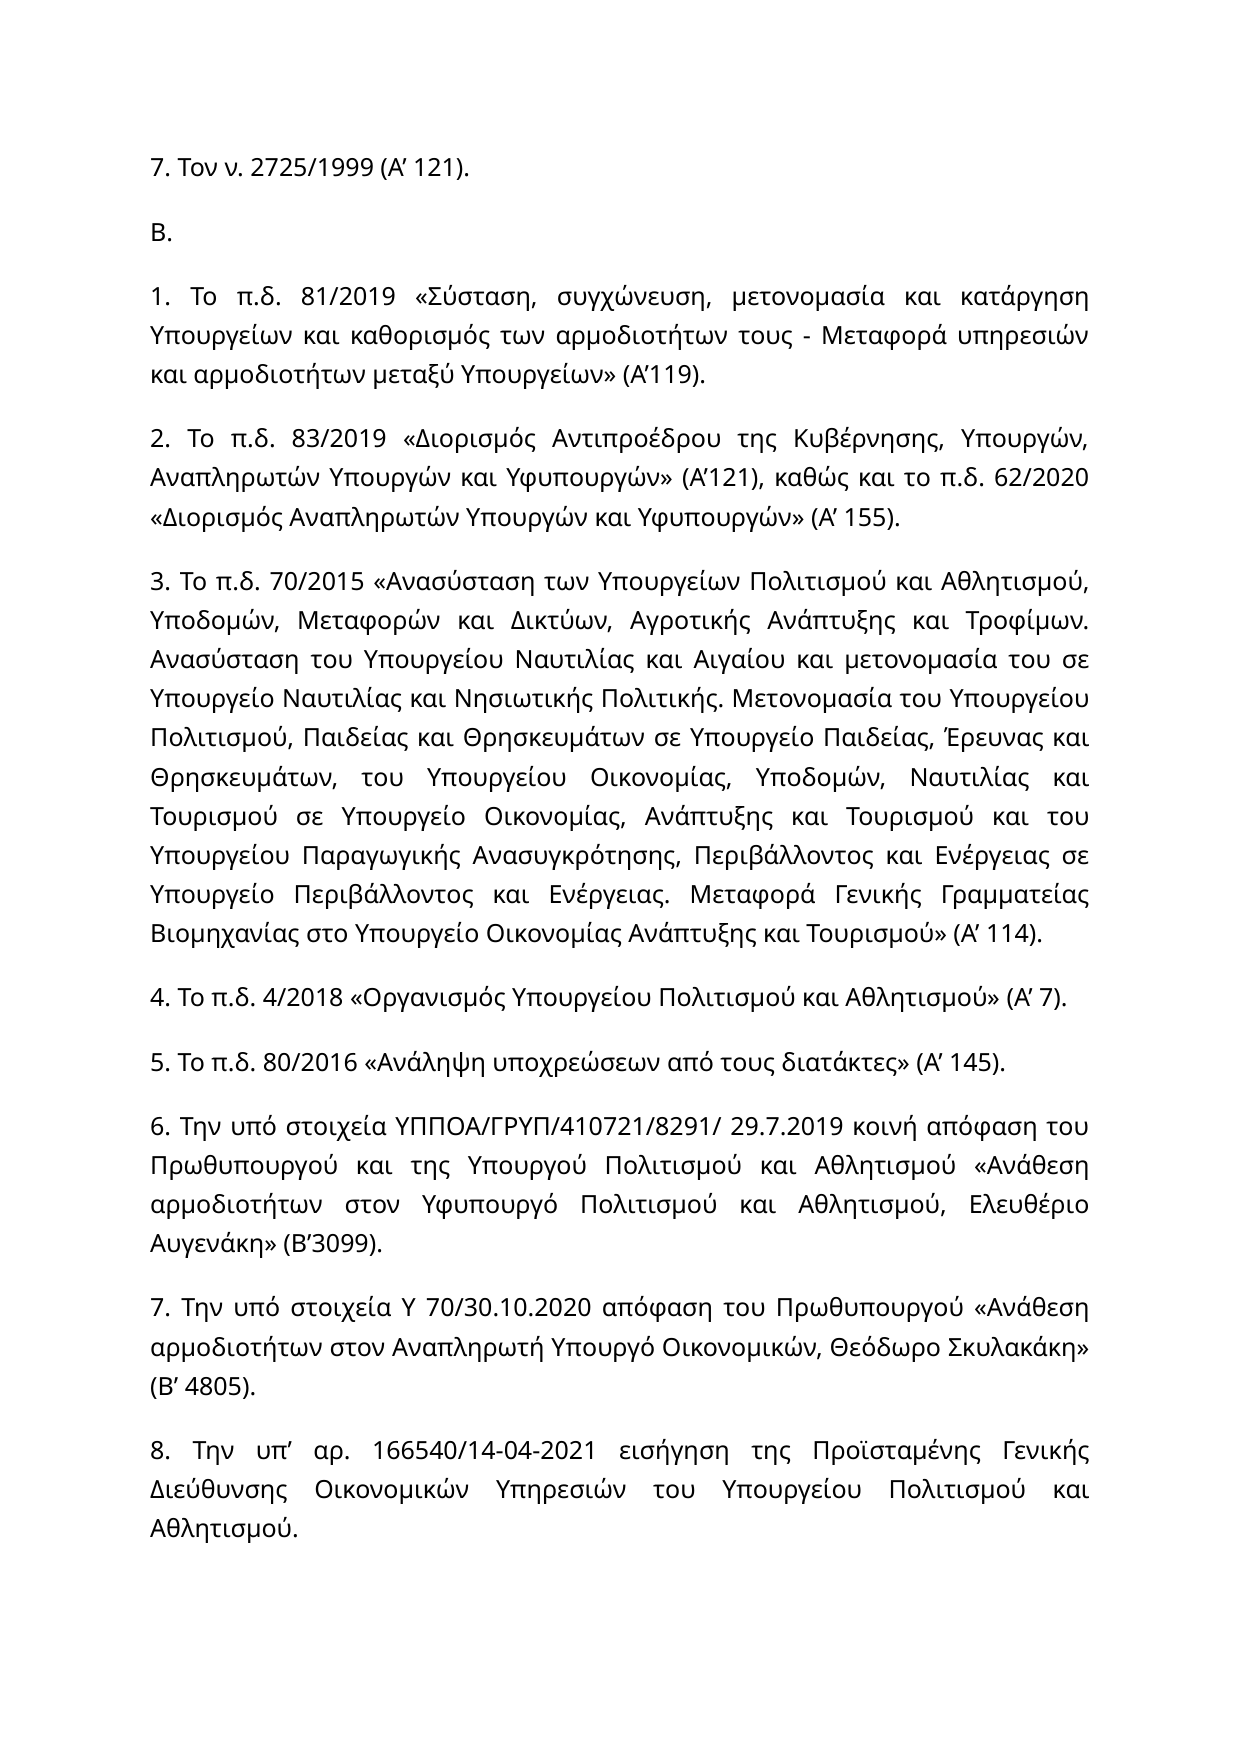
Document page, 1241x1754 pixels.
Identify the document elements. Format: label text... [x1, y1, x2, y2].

text 5. Το π.δ. 80/2016 «Ανάληψη υποχρεώσεων από τους διατάκτες» (Α’ 145). [150, 1044, 1090, 1078]
text 6. Την υπό στοιχεία ΥΠΠΟΑ/ΓΡΥΠ/410721/8291/ 29.7.2019 κοινή απόφαση του Πρωθυπουργού και της Υπουργού Πολιτισμού και Αθλητισμού «Ανάθεση αρμοδιοτήτων στον Υφυπουργό Πολιτισμού και Αθλητισμού, Ελευθέριο Αυγενάκη» (Β’3099). [150, 1108, 1090, 1260]
text 4. Το π.δ. 4/2018 «Οργανισμός Υπουργείου Πολιτισμού και Αθλητισμού» (Α’ 7). [150, 980, 1090, 1014]
text 3. Το π.δ. 70/2015 «Ανασύσταση των Υπουργείων Πολιτισμού και Αθλητισμού, Υποδομών, Μεταφορών και Δικτύων, Αγροτικής Ανάπτυξης και Τροφίμων. Ανασύσταση του Υπουργείου Ναυτιλίας και Αιγαίου και μετονομασία του σε Υπουργείο Ναυτιλίας και Νησιωτικής Πολιτικής. Μετονομασία του Υπουργείου Πολιτισμού, Παιδείας και Θρησκευμάτων σε Υπουργείο Παιδείας, Έρευνας και Θρησκευμάτων, του Υπουργείου Οικονομίας, Υποδομών, Ναυτιλίας και Τουρισμού σε Υπουργείο Οικονομίας, Ανάπτυξης και Τουρισμού και του Υπουργείου Παραγωγικής Ανασυγκρότησης, Περιβάλλοντος και Ενέργειας σε Υπουργείο Περιβάλλοντος και Ενέργειας. Μεταφορά Γενικής Γραμματείας Βιομηχανίας στο Υπουργείο Οικονομίας Ανάπτυξης και Τουρισμού» (Α’ 114). [150, 563, 1090, 950]
text 2. Το π.δ. 83/2019 «Διορισμός Αντιπροέδρου της Κυβέρνησης, Υπουργών, Αναπληρωτών Υπουργών και Υφυπουργών» (Α’121), καθώς και το π.δ. 62/2020 «Διορισμός Αναπληρωτών Υπουργών και Υφυπουργών» (Α’ 155). [150, 421, 1090, 533]
text 1. Το π.δ. 81/2019 «Σύσταση, συγχώνευση, μετονομασία και κατάργηση Υπουργείων και καθορισμός των αρμοδιοτήτων τους - Μεταφορά υπηρεσιών και αρμοδιοτήτων μεταξύ Υπουργείων» (Α’119). [150, 278, 1090, 391]
text 7. Την υπό στοιχεία Υ 70/30.10.2020 απόφαση του Πρωθυπουργού «Ανάθεση αρμοδιοτήτων στον Αναπληρωτή Υπουργό Οικονομικών, Θεόδωρο Σκυλακάκη» (Β’ 4805). [150, 1290, 1090, 1402]
text Β. [150, 214, 1090, 248]
text 8. Την υπ’ αρ. 166540/14-04-2021 εισήγηση της Προϊσταμένης Γενικής Διεύθυνσης Οικονομικών Υπηρεσιών του Υπουργείου Πολιτισμού και Αθλητισμού. [150, 1432, 1090, 1545]
text 7. Τον ν. 2725/1999 (Α’ 121). [150, 150, 1090, 184]
